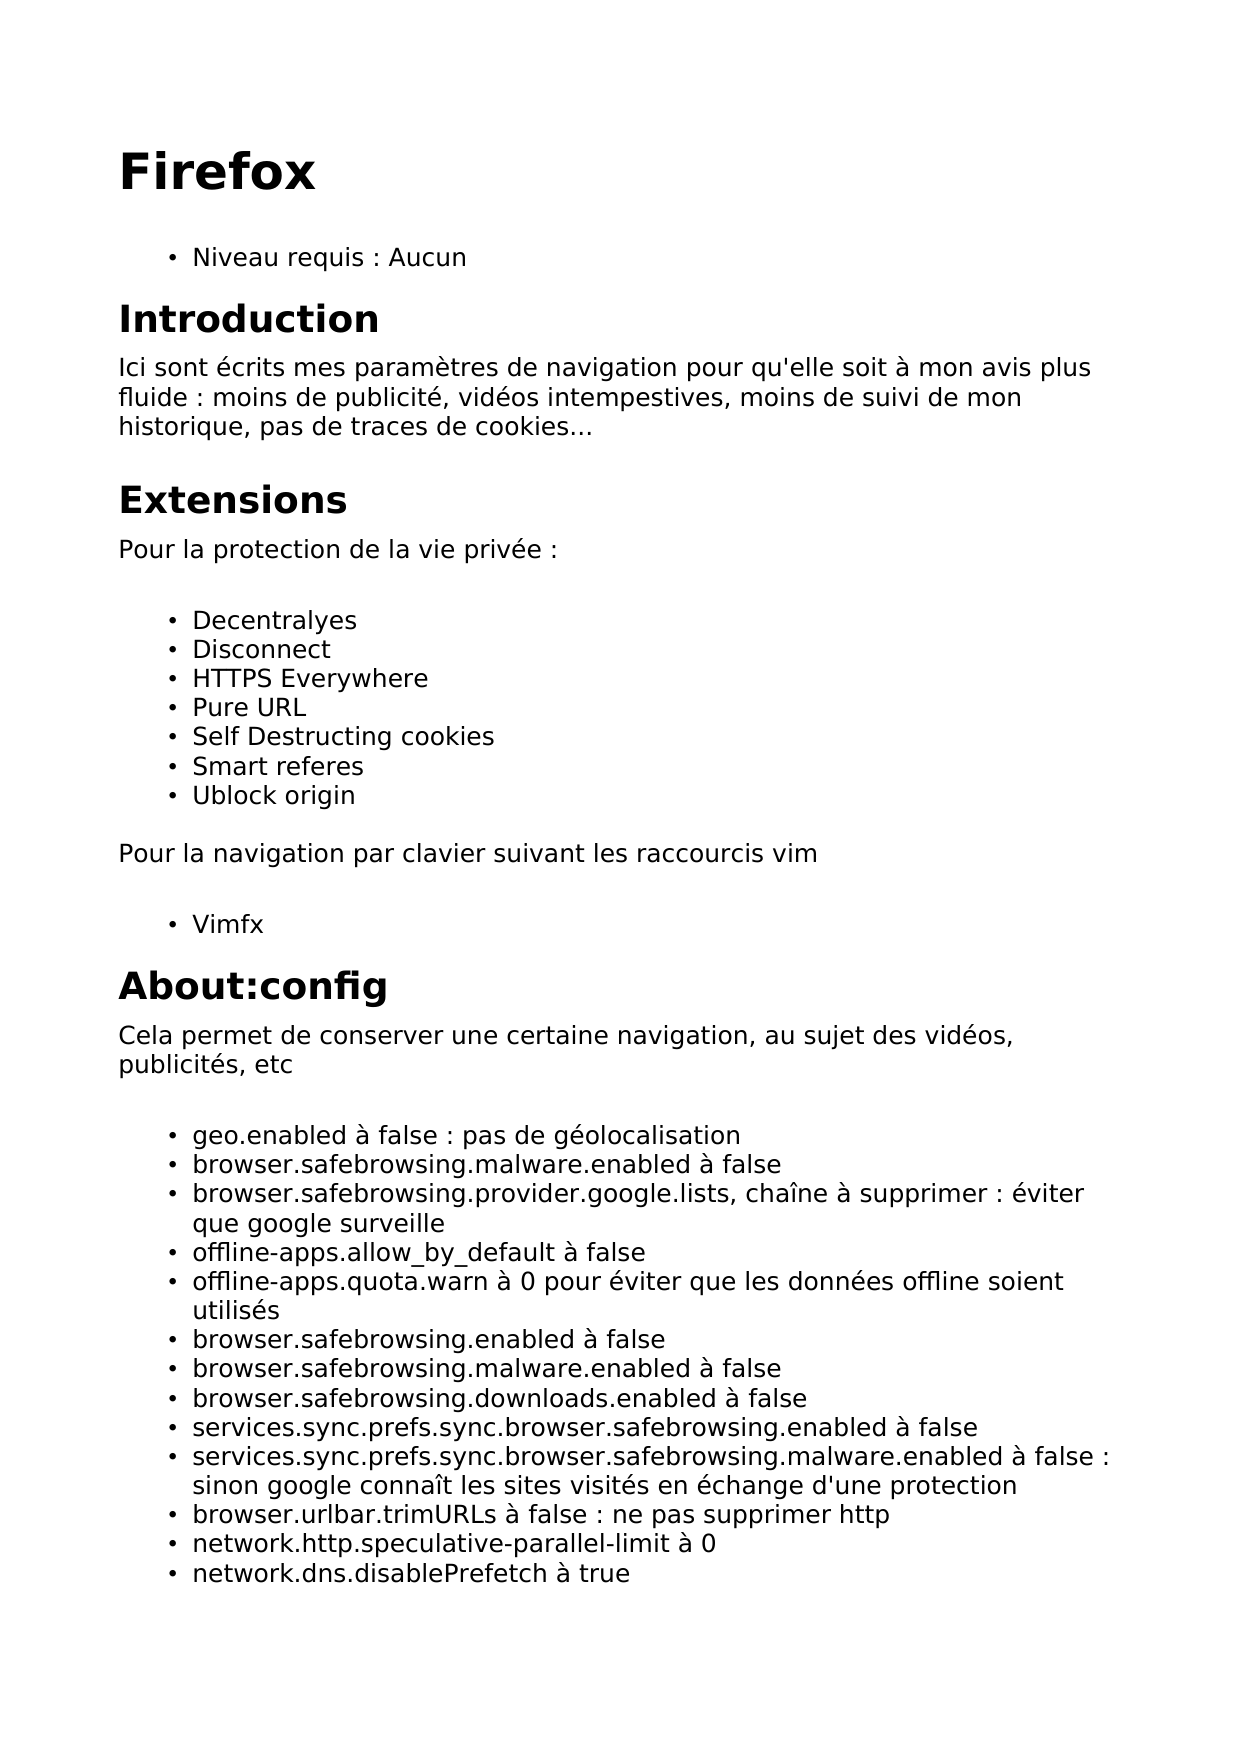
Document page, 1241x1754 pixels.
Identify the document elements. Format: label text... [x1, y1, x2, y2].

list services.sync.prefs.sync.browser.safebrowsing.enabled à false [177, 1413, 1122, 1442]
list Ublock origin [177, 781, 1122, 810]
list Disconnect [177, 635, 1122, 664]
list browser.urlbar.trimURLs à false : ne pas supprimer http [177, 1501, 1122, 1530]
text Pour la protection de la vie privée : [118, 535, 1122, 564]
list Self Destructing cookies [177, 723, 1122, 752]
list offline-apps.quota.warn à 0 pour éviter que les données offline soient utilisés [177, 1267, 1122, 1326]
list geo.enabled à false : pas de géolocalisation [177, 1121, 1122, 1151]
list browser.safebrowsing.provider.google.lists, chaîne à supprimer : éviter que google surveille [177, 1180, 1122, 1238]
list browser.safebrowsing.enabled à false [177, 1326, 1122, 1355]
text Ici sont écrits mes paramètres de navigation pour qu'elle soit à mon avis plus fluide : moins de publicité, vidéos intempestives, moins de suivi de mon historique, pas de traces de cookies... [118, 354, 1122, 441]
text Pour la navigation par clavier suivant les raccourcis vim [118, 839, 1122, 869]
list network.http.speculative-parallel-limit à 0 [177, 1530, 1122, 1559]
list browser.safebrowsing.malware.enabled à false [177, 1151, 1122, 1180]
list network.dns.disablePrefetch à true [177, 1559, 1122, 1588]
list Smart referes [177, 752, 1122, 781]
subtitle Firefox [118, 143, 1122, 201]
text Cela permet de conserver une certaine navigation, au sujet des vidéos, publicités, etc [118, 1021, 1122, 1079]
list Pure URL [177, 693, 1122, 723]
list services.sync.prefs.sync.browser.safebrowsing.malware.enabled à false : sinon google connaît les sites visités en échange d'une protection [177, 1442, 1122, 1501]
list Niveau requis : Aucun [177, 243, 1122, 272]
subtitle About:config [118, 965, 1122, 1008]
list Decentralyes [177, 606, 1122, 635]
subtitle Extensions [118, 479, 1122, 522]
list offline-apps.allow_by_default à false [177, 1238, 1122, 1267]
list Vimfx [177, 911, 1122, 940]
list HTTPS Everywhere [177, 664, 1122, 693]
subtitle Introduction [118, 297, 1122, 341]
list browser.safebrowsing.malware.enabled à false [177, 1355, 1122, 1384]
list browser.safebrowsing.downloads.enabled à false [177, 1384, 1122, 1413]
